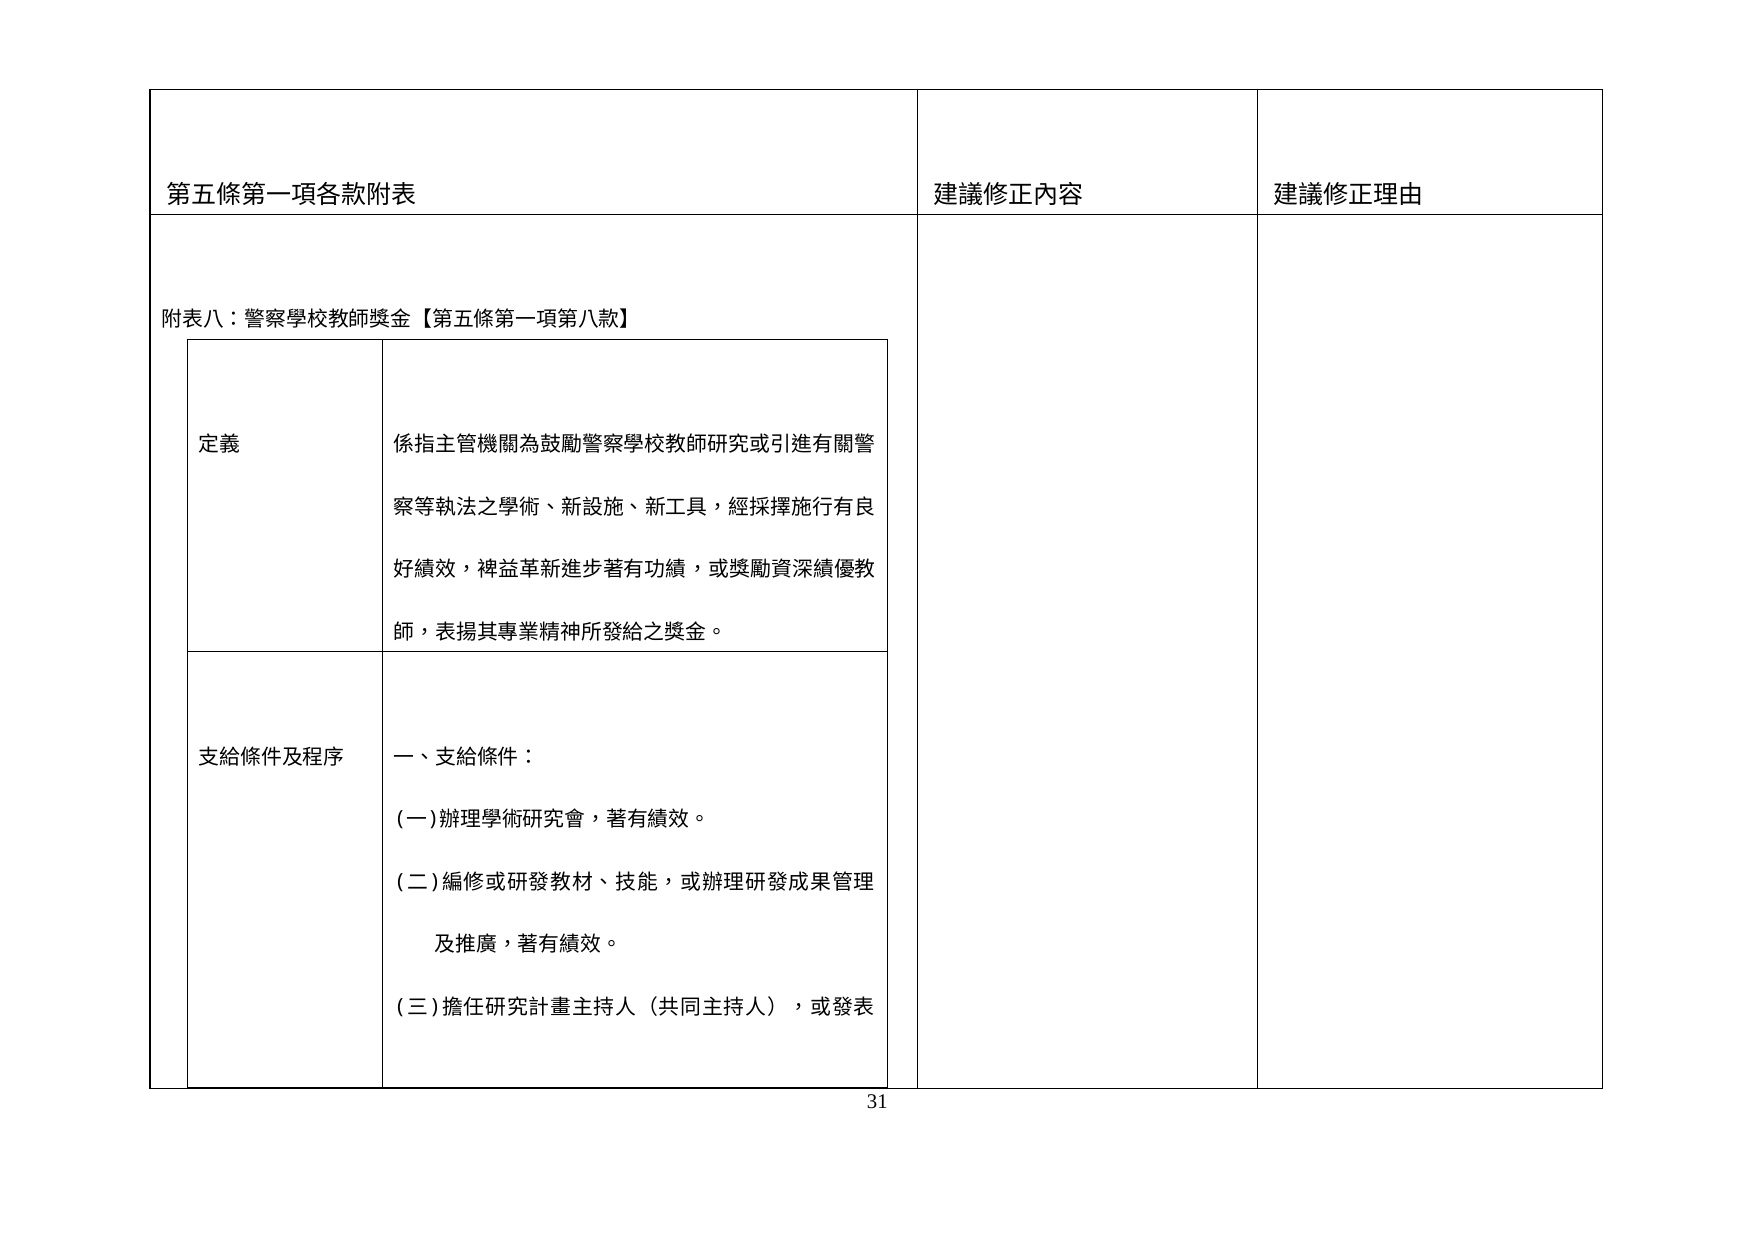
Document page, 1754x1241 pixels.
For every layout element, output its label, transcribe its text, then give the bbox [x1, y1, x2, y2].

table_cell 支給條件及程序 [188, 652, 382, 1087]
table_cell [1258, 215, 1602, 1088]
table_cell [918, 215, 1257, 1088]
table_header 建議修正內容 [918, 90, 1257, 214]
table_cell 附表八：警察學校教師獎金【第五條第一項第八款】 [151, 215, 917, 1088]
table_header 第五條第一項各款附表 [151, 90, 917, 214]
table_header 定義 [188, 340, 382, 651]
table_header 建議修正理由 [1258, 90, 1602, 214]
table_cell 一、支給條件： (一)辦理學術研究會，著有績效。 (二)編修或研發教材、技能，或辦理研發成果管理及推廣，著有績效。 (三)擔任研究計畫主持人（共同主持人），或發表 [383, 652, 887, 1087]
table_header 係指主管機關為鼓勵警察學校教師研究或引進有關警察等執法之學術、新設施、新工具，經採擇施行有良好績效，裨益革新進步著有功績，或獎勵資深績優教師，表揚其專業精神所發給之獎金。 [383, 340, 887, 651]
